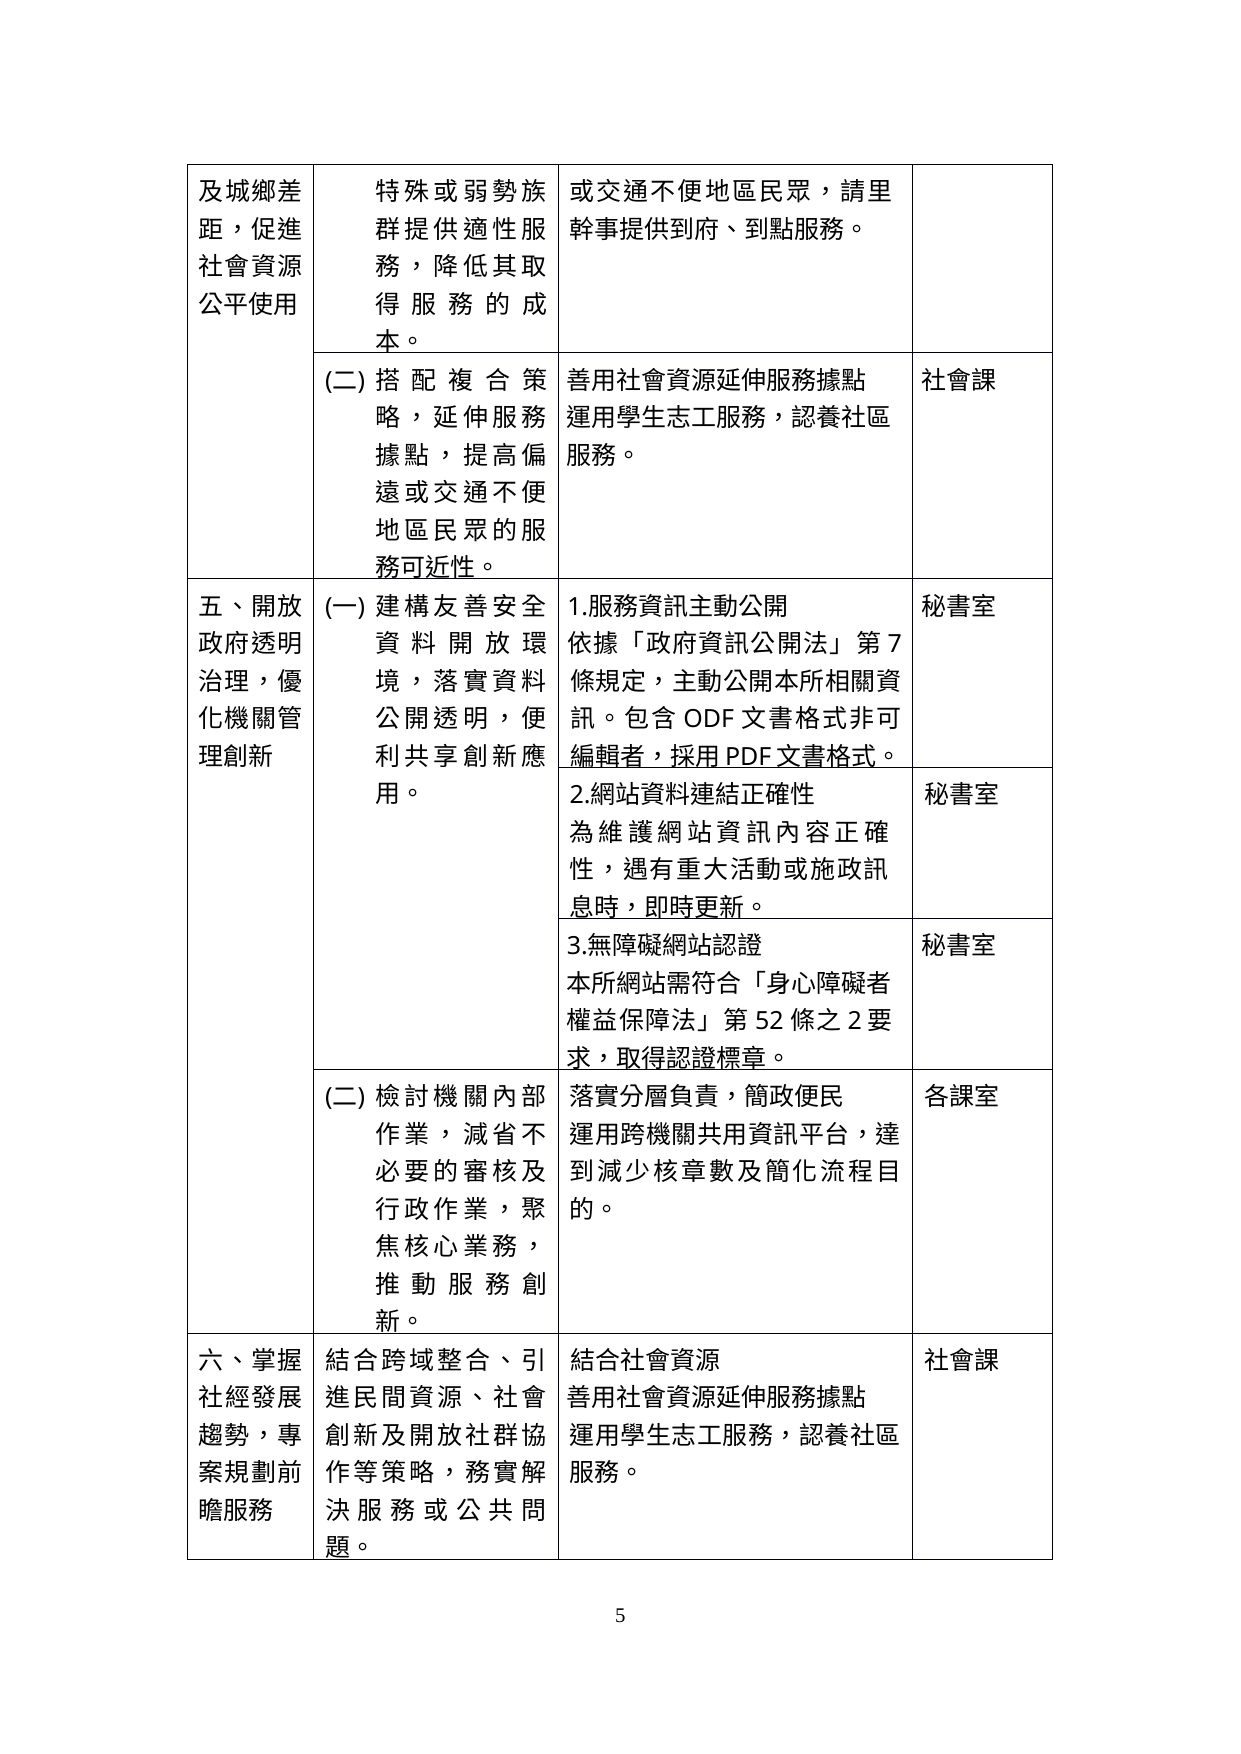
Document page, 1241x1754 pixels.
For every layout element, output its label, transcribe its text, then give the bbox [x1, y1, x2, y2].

table_cell 社會課 [913, 353, 1052, 578]
table_cell 秘書室 [913, 579, 1052, 767]
table_cell 善用社會資源延伸服務據點 運用學生志工服務，認養社區服務。 [559, 353, 912, 578]
table_cell 落實分層負責，簡政便民 運用跨機關共用資訊平台，達到減少核章數及簡化流程目的。 [559, 1070, 912, 1332]
table_cell 3.無障礙網站認證 本所網站需符合「身心障礙者權益保障法」第52條之2要求，取得認證標章。 [559, 919, 912, 1069]
table_cell 檢討機關內部作業，減省不必要的審核及行政作業，聚焦核心業務，推動服務創新。 [314, 1070, 558, 1332]
table_cell [913, 165, 1052, 352]
table_cell 社會課 [913, 1334, 1052, 1558]
table_cell 結合社會資源 善用社會資源延伸服務據點 運用學生志工服務，認養社區服務。 [559, 1334, 912, 1558]
table_cell 各課室 [913, 1070, 1052, 1332]
table_cell 建構友善安全資料開放環境，落實資料公開透明，便利共享創新應用。 [314, 579, 558, 1069]
table_cell 秘書室 [913, 768, 1052, 918]
table_cell 五、開放政府透明治理，優化機關管理創新 [188, 579, 313, 1332]
table_cell 2.網站資料連結正確性 為維護網站資訊內容正確性，遇有重大活動或施政訊息時，即時更新。 [559, 768, 912, 918]
table_cell 或交通不便地區民眾，請里幹事提供到府、到點服務。 [559, 165, 912, 352]
table_cell 秘書室 [913, 919, 1052, 1069]
table_cell 六、掌握社經發展趨勢，專案規劃前瞻服務 [188, 1334, 313, 1558]
table_cell 及城鄉差距，促進社會資源公平使用 [188, 165, 313, 578]
table_cell 搭配複合策略，延伸服務據點，提高偏遠或交通不便地區民眾的服務可近性。 [314, 353, 558, 578]
table_cell 1.服務資訊主動公開 依據「政府資訊公開法」第7條規定，主動公開本所相關資訊。包含ODF文書格式非可編輯者，採用PDF文書格式。 [559, 579, 912, 767]
table_cell 特殊或弱勢族群提供適性服務，降低其取得服務的成本。 [314, 165, 558, 352]
table_cell 結合跨域整合、引進民間資源、社會創新及開放社群協作等策略，務實解決服務或公共問題。 [314, 1334, 558, 1558]
